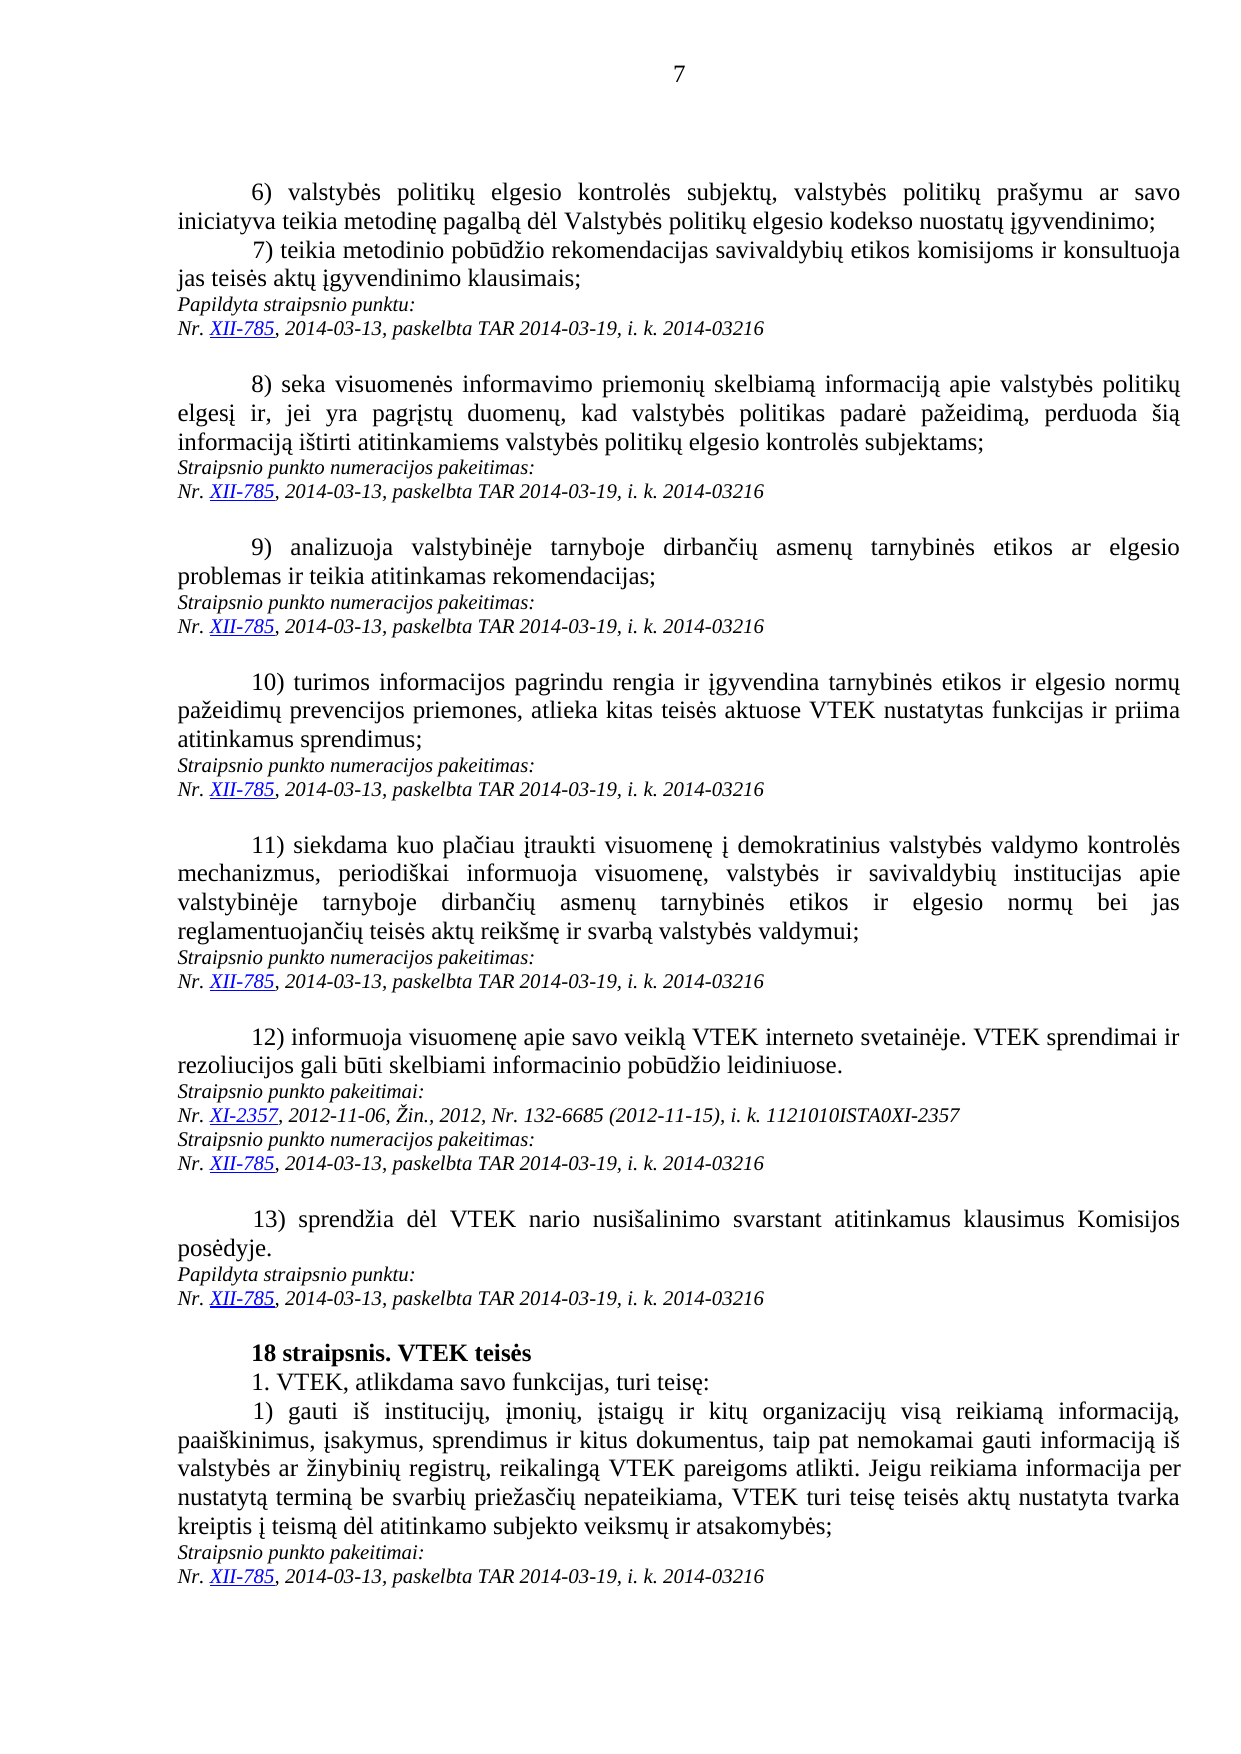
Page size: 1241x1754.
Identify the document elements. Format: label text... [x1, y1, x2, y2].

text 18 straipsnis. VTEK teisės [177, 1338, 1181, 1367]
text Straipsnio punkto numeracijos pakeitimas: [177, 590, 1181, 614]
text 12) informuoja visuomenę apie savo veiklą VTEK interneto svetainėje. VTEK sprendimai ir rezoliucijos gali būti skelbiami informacinio pobūdžio leidiniuose. [177, 1022, 1181, 1079]
text Nr. XII-785, 2014-03-13, paskelbta TAR 2014-03-19, i. k. 2014-03216 [177, 1286, 1181, 1310]
text 1. VTEK, atlikdama savo funkcijas, turi teisę: [177, 1367, 1181, 1396]
text Straipsnio punkto pakeitimai: [177, 1540, 1181, 1564]
text Straipsnio punkto numeracijos pakeitimas: [177, 945, 1181, 969]
text Nr. XII-785, 2014-03-13, paskelbta TAR 2014-03-19, i. k. 2014-03216 [177, 614, 1181, 638]
text Nr. XII-785, 2014-03-13, paskelbta TAR 2014-03-19, i. k. 2014-03216 [177, 1151, 1181, 1175]
text Nr. XII-785, 2014-03-13, paskelbta TAR 2014-03-19, i. k. 2014-03216 [177, 479, 1181, 503]
text Nr. XI-2357, 2012-11-06, Žin., 2012, Nr. 132-6685 (2012-11-15), i. k. 1121010ISTA0XI-2357 [177, 1103, 1181, 1127]
text Papildyta straipsnio punktu: [177, 1262, 1181, 1286]
text 6) valstybės politikų elgesio kontrolės subjektų, valstybės politikų prašymu ar savo iniciatyva teikia metodinę pagalbą dėl Valstybės politikų elgesio kodekso nuostatų įgyvendinimo; [177, 177, 1181, 235]
text 7) teikia metodinio pobūdžio rekomendacijas savivaldybių etikos komisijoms ir konsultuoja jas teisės aktų įgyvendinimo klausimais; [177, 235, 1181, 292]
text Straipsnio punkto numeracijos pakeitimas: [177, 1127, 1181, 1151]
text 1) gauti iš institucijų, įmonių, įstaigų ir kitų organizacijų visą reikiamą informaciją, paaiškinimus, įsakymus, sprendimus ir kitus dokumentus, taip pat nemokamai gauti informaciją iš valstybės ar žinybinių registrų, reikalingą VTEK pareigoms atlikti. Jeigu reikiama informacija per nustatytą terminą be svarbių priežasčių nepateikiama, VTEK turi teisę teisės aktų nustatyta tvarka kreiptis į teismą dėl atitinkamo subjekto veiksmų ir atsakomybės; [177, 1396, 1181, 1540]
text Nr. XII-785, 2014-03-13, paskelbta TAR 2014-03-19, i. k. 2014-03216 [177, 1564, 1181, 1588]
text 13) sprendžia dėl VTEK nario nusišalinimo svarstant atitinkamus klausimus Komisijos posėdyje. [177, 1204, 1181, 1262]
text 8) seka visuomenės informavimo priemonių skelbiamą informaciją apie valstybės politikų elgesį ir, jei yra pagrįstų duomenų, kad valstybės politikas padarė pažeidimą, perduoda šią informaciją ištirti atitinkamiems valstybės politikų elgesio kontrolės subjektams; [177, 369, 1181, 455]
text Straipsnio punkto numeracijos pakeitimas: [177, 753, 1181, 777]
text 10) turimos informacijos pagrindu rengia ir įgyvendina tarnybinės etikos ir elgesio normų pažeidimų prevencijos priemones, atlieka kitas teisės aktuose VTEK nustatytas funkcijas ir priima atitinkamus sprendimus; [177, 667, 1181, 753]
text Straipsnio punkto numeracijos pakeitimas: [177, 455, 1181, 479]
text Nr. XII-785, 2014-03-13, paskelbta TAR 2014-03-19, i. k. 2014-03216 [177, 969, 1181, 993]
text Straipsnio punkto pakeitimai: [177, 1079, 1181, 1103]
text Papildyta straipsnio punktu: [177, 292, 1181, 316]
text 11) siekdama kuo plačiau įtraukti visuomenę į demokratinius valstybės valdymo kontrolės mechanizmus, periodiškai informuoja visuomenę, valstybės ir savivaldybių institucijas apie valstybinėje tarnyboje dirbančių asmenų tarnybinės etikos ir elgesio normų bei jas reglamentuojančių teisės aktų reikšmę ir svarbą valstybės valdymui; [177, 830, 1181, 945]
text 9) analizuoja valstybinėje tarnyboje dirbančių asmenų tarnybinės etikos ar elgesio problemas ir teikia atitinkamas rekomendacijas; [177, 532, 1181, 590]
text Nr. XII-785, 2014-03-13, paskelbta TAR 2014-03-19, i. k. 2014-03216 [177, 316, 1181, 340]
text Nr. XII-785, 2014-03-13, paskelbta TAR 2014-03-19, i. k. 2014-03216 [177, 777, 1181, 801]
